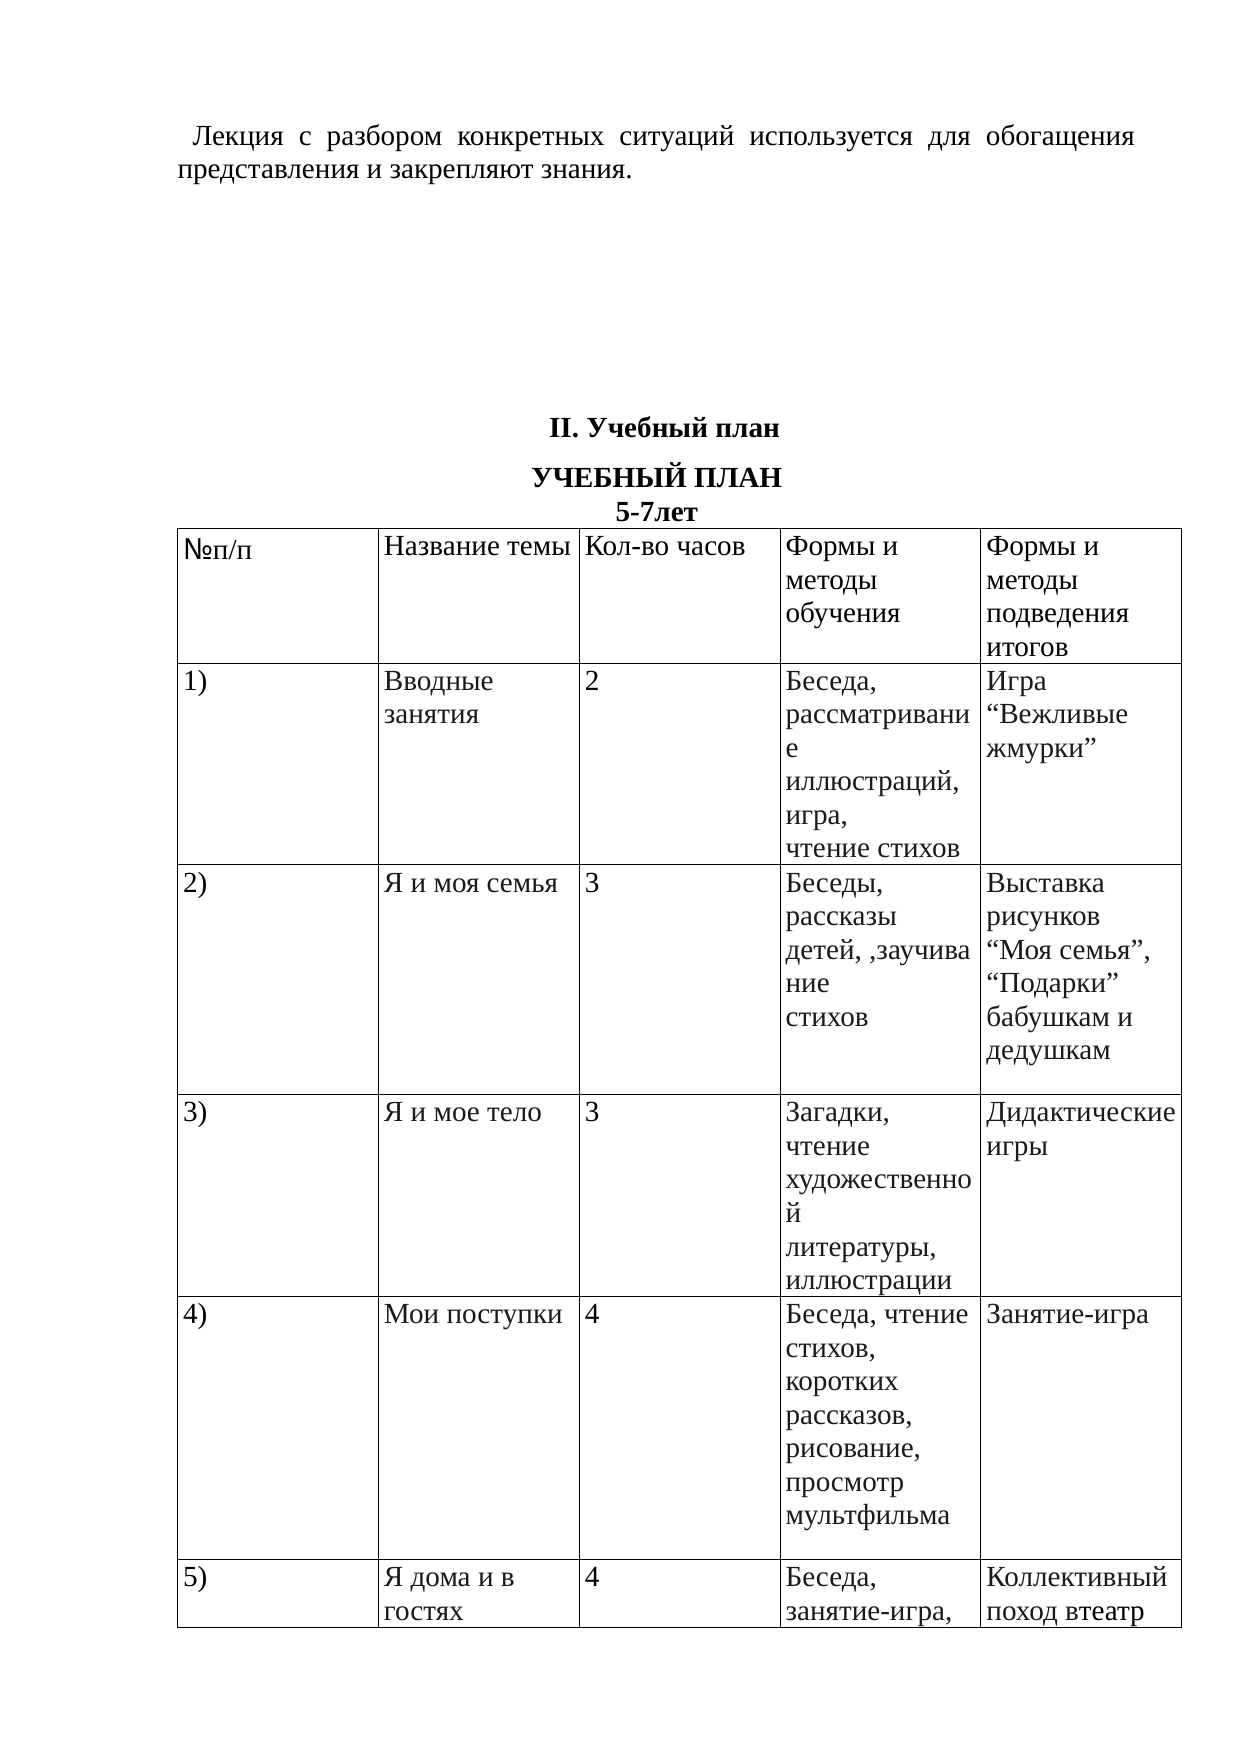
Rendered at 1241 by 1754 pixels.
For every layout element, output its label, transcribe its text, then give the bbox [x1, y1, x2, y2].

table_cell Я и мое тело [379, 1095, 579, 1296]
table_header Формы и методы обучения [781, 529, 980, 662]
table_cell Беседа, занятие-игра, [781, 1560, 980, 1627]
table_cell 4 [580, 1560, 780, 1627]
table_cell Беседы, рассказы детей, ,заучивание стихов [781, 865, 980, 1094]
table_cell 4) [178, 1297, 378, 1559]
table_cell Беседа, рассматривание иллюстраций, игра, чтение стихов [781, 664, 980, 864]
table_cell 2) [178, 865, 378, 1094]
table_header Кол-во часов [580, 529, 780, 662]
table_cell Я дома и в гостях [379, 1560, 579, 1627]
table_header №п/п [178, 529, 378, 662]
table_cell 5) [178, 1560, 378, 1627]
table_cell Выставка рисунков “Моя семья”, “Подарки” бабушкам и дедушкам [981, 865, 1181, 1094]
table_cell 3 [580, 1095, 780, 1296]
table_cell Занятие-игра [981, 1297, 1181, 1559]
table_cell Вводные занятия [379, 664, 579, 864]
table_cell Мои поступки [379, 1297, 579, 1559]
table_cell Загадки, чтение художественной литературы, иллюстрации [781, 1095, 980, 1296]
table_header Формы и методы подведения итогов [981, 529, 1181, 662]
text УЧЕБНЫЙ ПЛАН [177, 461, 1136, 494]
table_cell Дидактические игры [981, 1095, 1181, 1296]
table_cell 1) [178, 664, 378, 864]
table_header Название темы [379, 529, 579, 662]
text 5-7лет [177, 494, 1136, 528]
text II. Учебный план [177, 410, 1152, 444]
table_cell 4 [580, 1297, 780, 1559]
text Лекция с разбором конкретных ситуаций используется для обогащения представления и закрепляют знания. [177, 118, 1136, 185]
table_cell Коллективный поход втеатр [981, 1560, 1181, 1627]
table_cell 3) [178, 1095, 378, 1296]
table_cell Я и моя семья [379, 865, 579, 1094]
table_cell Игра “Вежливые жмурки” [981, 664, 1181, 864]
table_cell Беседа, чтение стихов, коротких рассказов, рисование, просмотр мультфильма [781, 1297, 980, 1559]
table_cell 2 [580, 664, 780, 864]
table_cell 3 [580, 865, 780, 1094]
